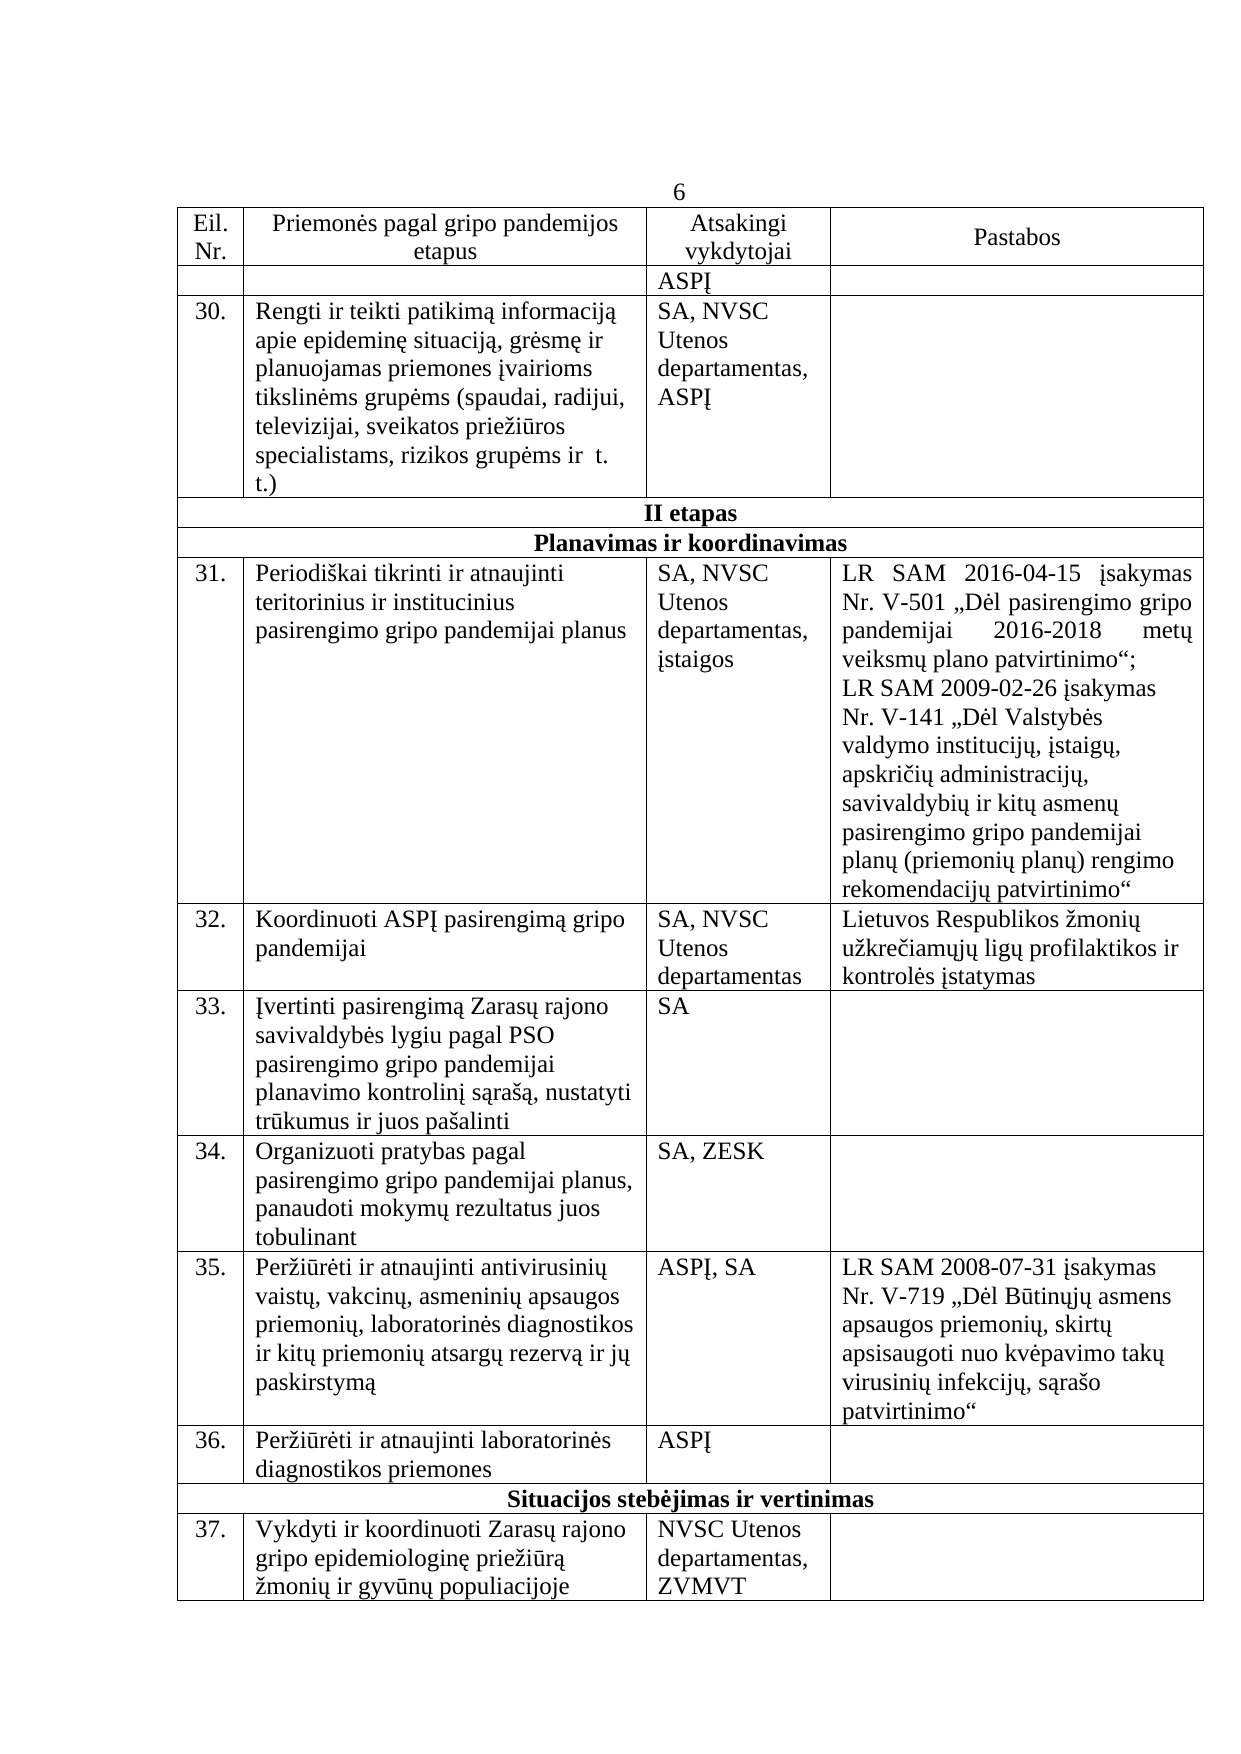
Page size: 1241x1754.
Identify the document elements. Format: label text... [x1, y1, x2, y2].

table_cell Peržiūrėti ir atnaujinti antivirusinių vaistų, vakcinų, asmeninių apsaugos priemonių, laboratorinės diagnostikos ir kitų priemonių atsargų rezervą ir jų paskirstymą [244, 1252, 646, 1424]
table_cell NVSC Utenos departamentas, ZVMVT [647, 1514, 830, 1600]
table_cell ASPĮ [647, 1426, 830, 1483]
table_cell [831, 1426, 1203, 1483]
table_cell Vykdyti ir koordinuoti Zarasų rajono gripo epidemiologinę priežiūrą žmonių ir gyvūnų populiacijoje [244, 1514, 646, 1600]
table_cell LR SAM 2008-07-31 įsakymas Nr. V-719 „Dėl Būtinųjų asmens apsaugos priemonių, skirtų apsisaugoti nuo kvėpavimo takų virusinių infekcijų, sąrašo patvirtinimo“ [831, 1252, 1203, 1424]
table_cell SA, ZESK [647, 1136, 830, 1251]
table_cell Įvertinti pasirengimą Zarasų rajono savivaldybės lygiu pagal PSO pasirengimo gripo pandemijai planavimo kontrolinį sąrašą, nustatyti trūkumus ir juos pašalinti [244, 991, 646, 1135]
table_header Priemonės pagal gripo pandemijos etapus [244, 208, 646, 265]
table_cell LR SAM 2016-04-15 įsakymas Nr. V-501 „Dėl pasirengimo gripo pandemijai 2016-2018 metų veiksmų plano patvirtinimo“; LR SAM 2009-02-26 įsakymas Nr. V-141 „Dėl Valstybės valdymo institucijų, įstaigų, apskričių administracijų, savivaldybių ir kitų asmenų pasirengimo gripo pandemijai planų (priemonių planų) rengimo rekomendacijų patvirtinimo“ [831, 558, 1203, 903]
table_cell Rengti ir teikti patikimą informaciją apie epideminę situaciją, grėsmę ir planuojamas priemones įvairioms tikslinėms grupėms (spaudai, radijui, televizijai, sveikatos priežiūros specialistams, rizikos grupėms ir t. t.) [244, 296, 646, 497]
table_cell 35. [178, 1252, 243, 1424]
table_cell ASPĮ [647, 266, 830, 295]
table_cell Organizuoti pratybas pagal pasirengimo gripo pandemijai planus, panaudoti mokymų rezultatus juos tobulinant [244, 1136, 646, 1251]
table_cell SA, NVSC Utenos departamentas, ASPĮ [647, 296, 830, 497]
table_cell [831, 1514, 1203, 1600]
table_cell SA, NVSC Utenos departamentas, įstaigos [647, 558, 830, 903]
table_cell II etapas [178, 498, 1203, 527]
table_cell 30. [178, 296, 243, 497]
table_cell 36. [178, 1426, 243, 1483]
table_cell Lietuvos Respublikos žmonių užkrečiamųjų ligų profilaktikos ir kontrolės įstatymas [831, 904, 1203, 990]
table_cell [831, 1136, 1203, 1251]
table_cell 34. [178, 1136, 243, 1251]
table_cell Planavimas ir koordinavimas [178, 528, 1203, 557]
table_cell Koordinuoti ASPĮ pasirengimą gripo pandemijai [244, 904, 646, 990]
table_cell ASPĮ, SA [647, 1252, 830, 1424]
table_cell SA, NVSC Utenos departamentas [647, 904, 830, 990]
table_cell 33. [178, 991, 243, 1135]
table_header Atsakingi vykdytojai [647, 208, 830, 265]
table_cell 31. [178, 558, 243, 903]
table_cell [831, 266, 1203, 295]
table_cell [831, 991, 1203, 1135]
table_cell Periodiškai tikrinti ir atnaujinti teritorinius ir institucinius pasirengimo gripo pandemijai planus [244, 558, 646, 903]
table_cell SA [647, 991, 830, 1135]
table_header Eil. Nr. [178, 208, 243, 265]
table_cell [831, 296, 1203, 497]
table_cell 32. [178, 904, 243, 990]
table_cell 37. [178, 1514, 243, 1600]
table_cell [244, 266, 646, 295]
table_cell Peržiūrėti ir atnaujinti laboratorinės diagnostikos priemones [244, 1426, 646, 1483]
table_header Pastabos [831, 208, 1203, 265]
table_cell Situacijos stebėjimas ir vertinimas [178, 1484, 1203, 1513]
table_cell [178, 266, 243, 295]
